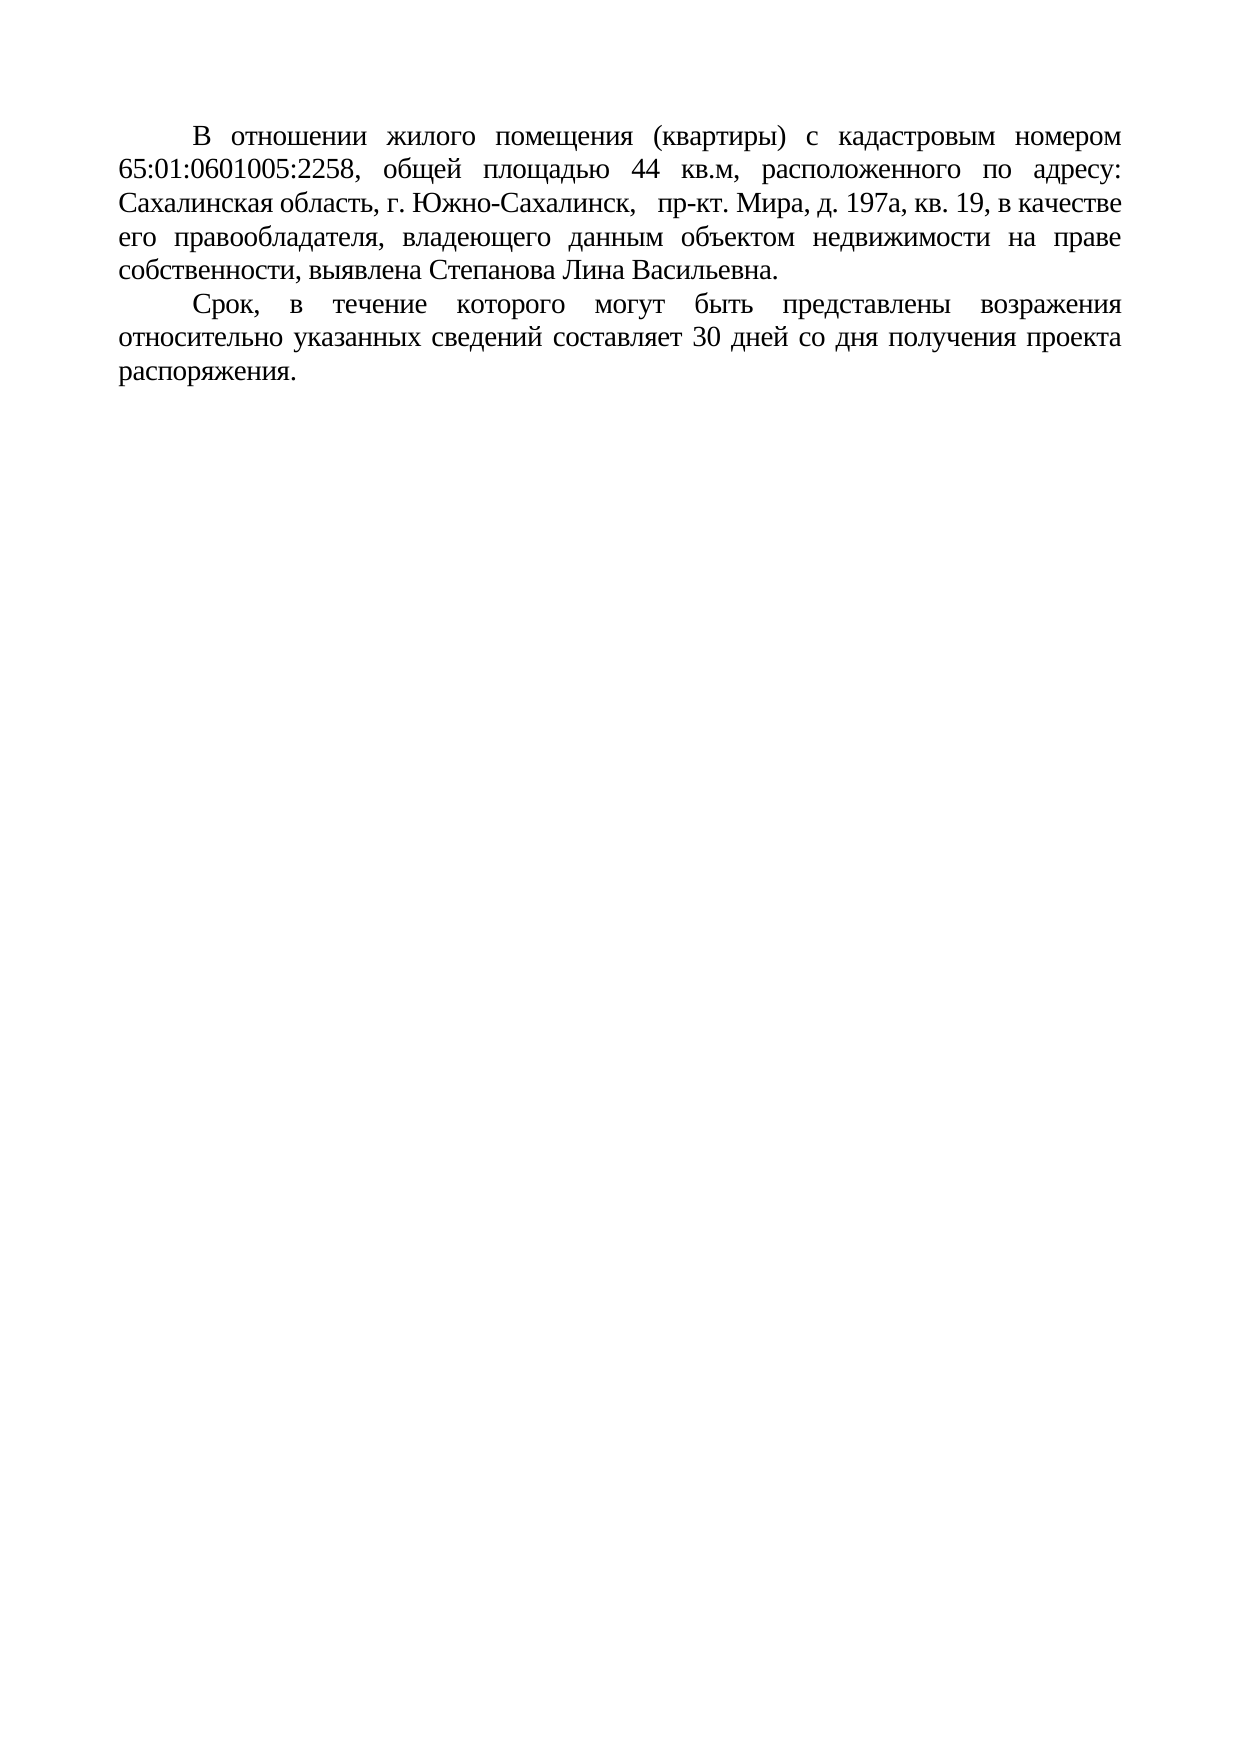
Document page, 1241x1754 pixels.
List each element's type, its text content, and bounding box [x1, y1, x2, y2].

text Срок, в течение которого могут быть представлены возражения относительно указанных сведений составляет 30 дней со дня получения проекта распоряжения. [118, 286, 1122, 386]
text В отношении жилого помещения (квартиры) с кадастровым номером 65:01:0601005:2258, общей площадью 44 кв.м, расположенного по адресу: Сахалинская область, г. Южно-Сахалинск, пр-кт. Мира, д. 197а, кв. 19, в качестве его правообладателя, владеющего данным объектом недвижимости на праве собственности, выявлена Степанова Лина Васильевна. [118, 118, 1122, 286]
